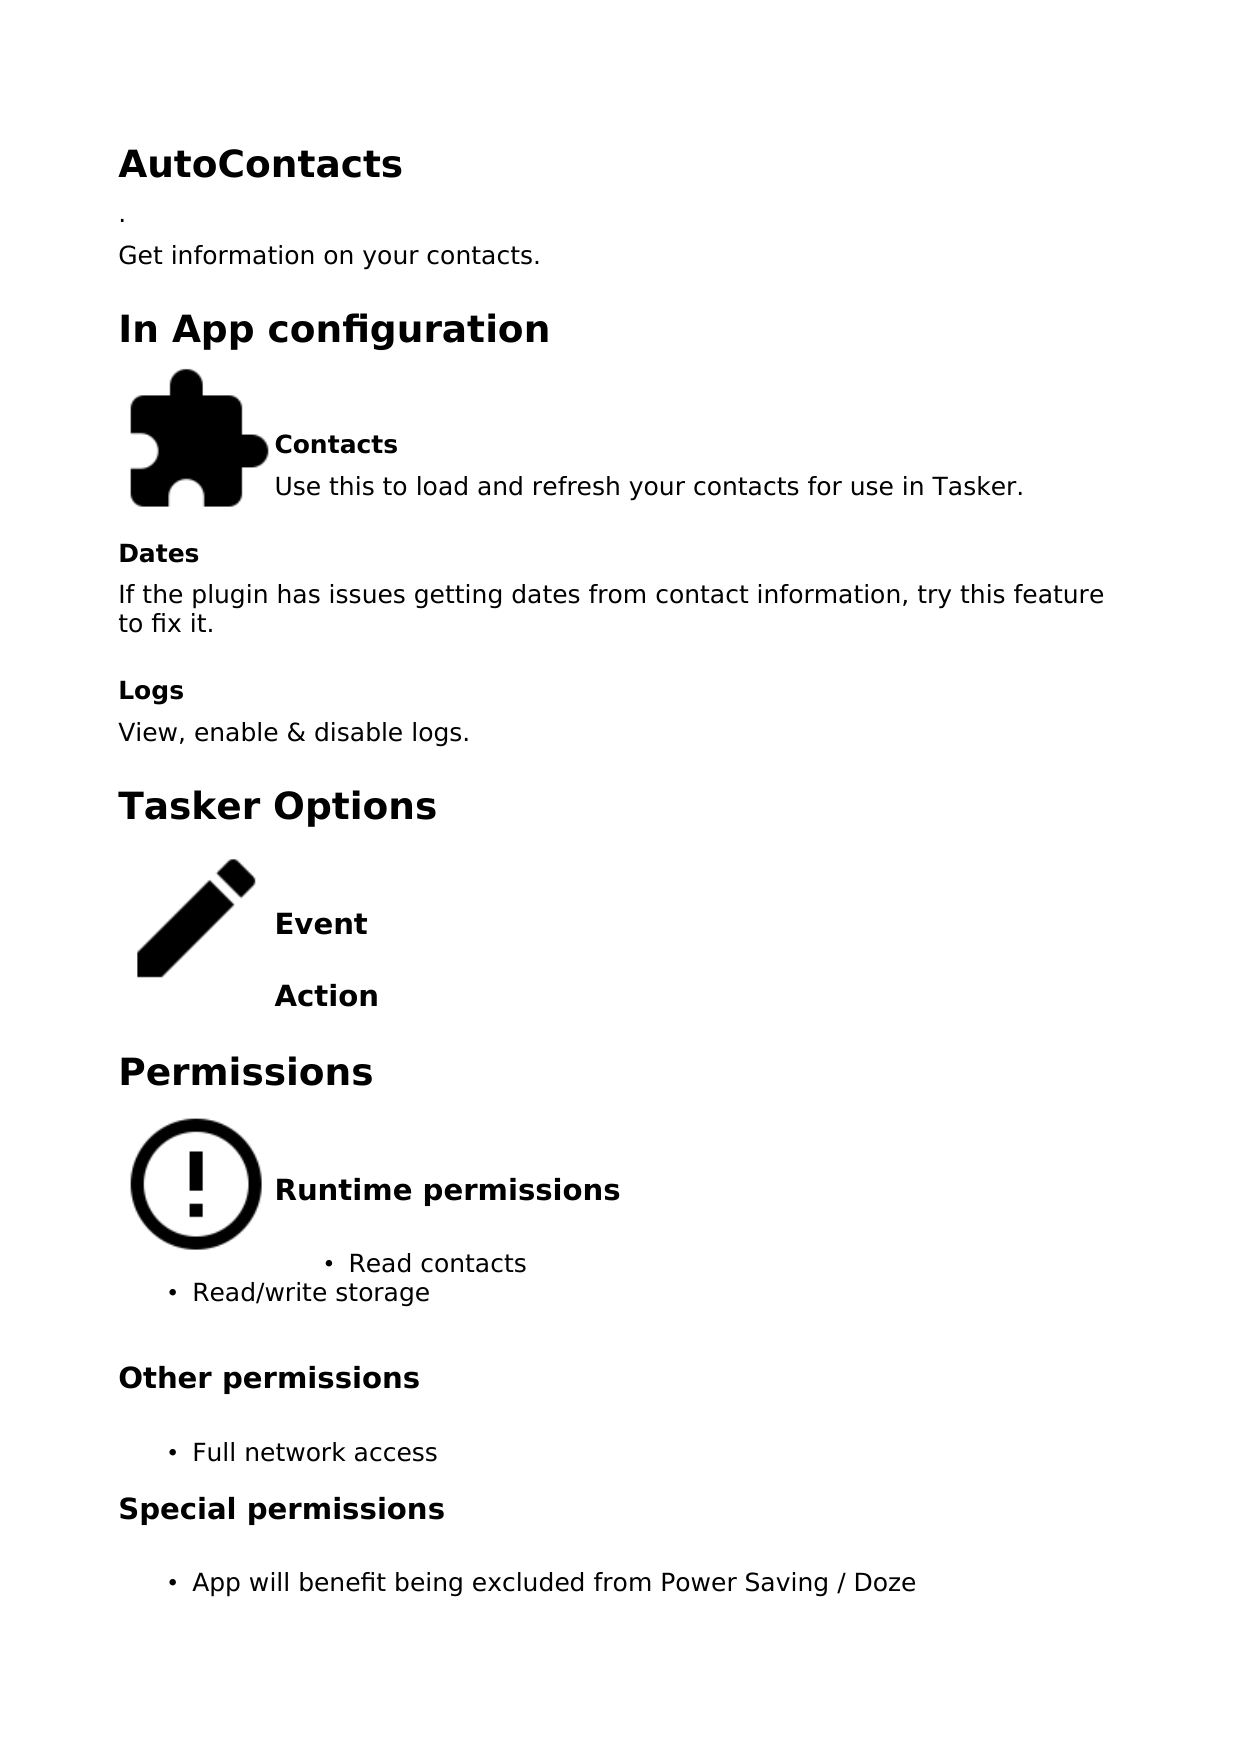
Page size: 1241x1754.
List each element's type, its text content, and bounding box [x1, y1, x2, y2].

text Use this to load and refresh your contacts for use in Tasker. [275, 472, 1122, 501]
list Full network access [177, 1438, 1122, 1467]
subtitle In App configuration [118, 308, 1122, 351]
list Read contacts [177, 1249, 1122, 1278]
subtitle Action [118, 979, 1122, 1013]
subtitle Contacts [275, 430, 1122, 459]
subtitle Other permissions [118, 1362, 1122, 1396]
subtitle Event [275, 907, 1122, 941]
subtitle Tasker Options [118, 784, 1122, 828]
picture [118, 840, 275, 997]
subtitle Logs [118, 676, 1122, 705]
list App will benefit being excluded from Power Saving / Doze [177, 1568, 1122, 1597]
text . [118, 199, 1122, 228]
subtitle Dates [118, 539, 1122, 568]
picture [118, 1106, 275, 1263]
subtitle Runtime permissions [275, 1173, 1122, 1207]
picture [118, 363, 275, 520]
text If the plugin has issues getting dates from contact information, try this feature to fix it. [118, 580, 1122, 639]
subtitle Special permissions [118, 1492, 1122, 1526]
text Get information on your contacts. [118, 241, 1122, 270]
text View, enable & disable logs. [118, 718, 1122, 747]
list Read/write storage [177, 1278, 1122, 1307]
subtitle Permissions [118, 1050, 1122, 1094]
subtitle AutoContacts [118, 143, 1122, 187]
